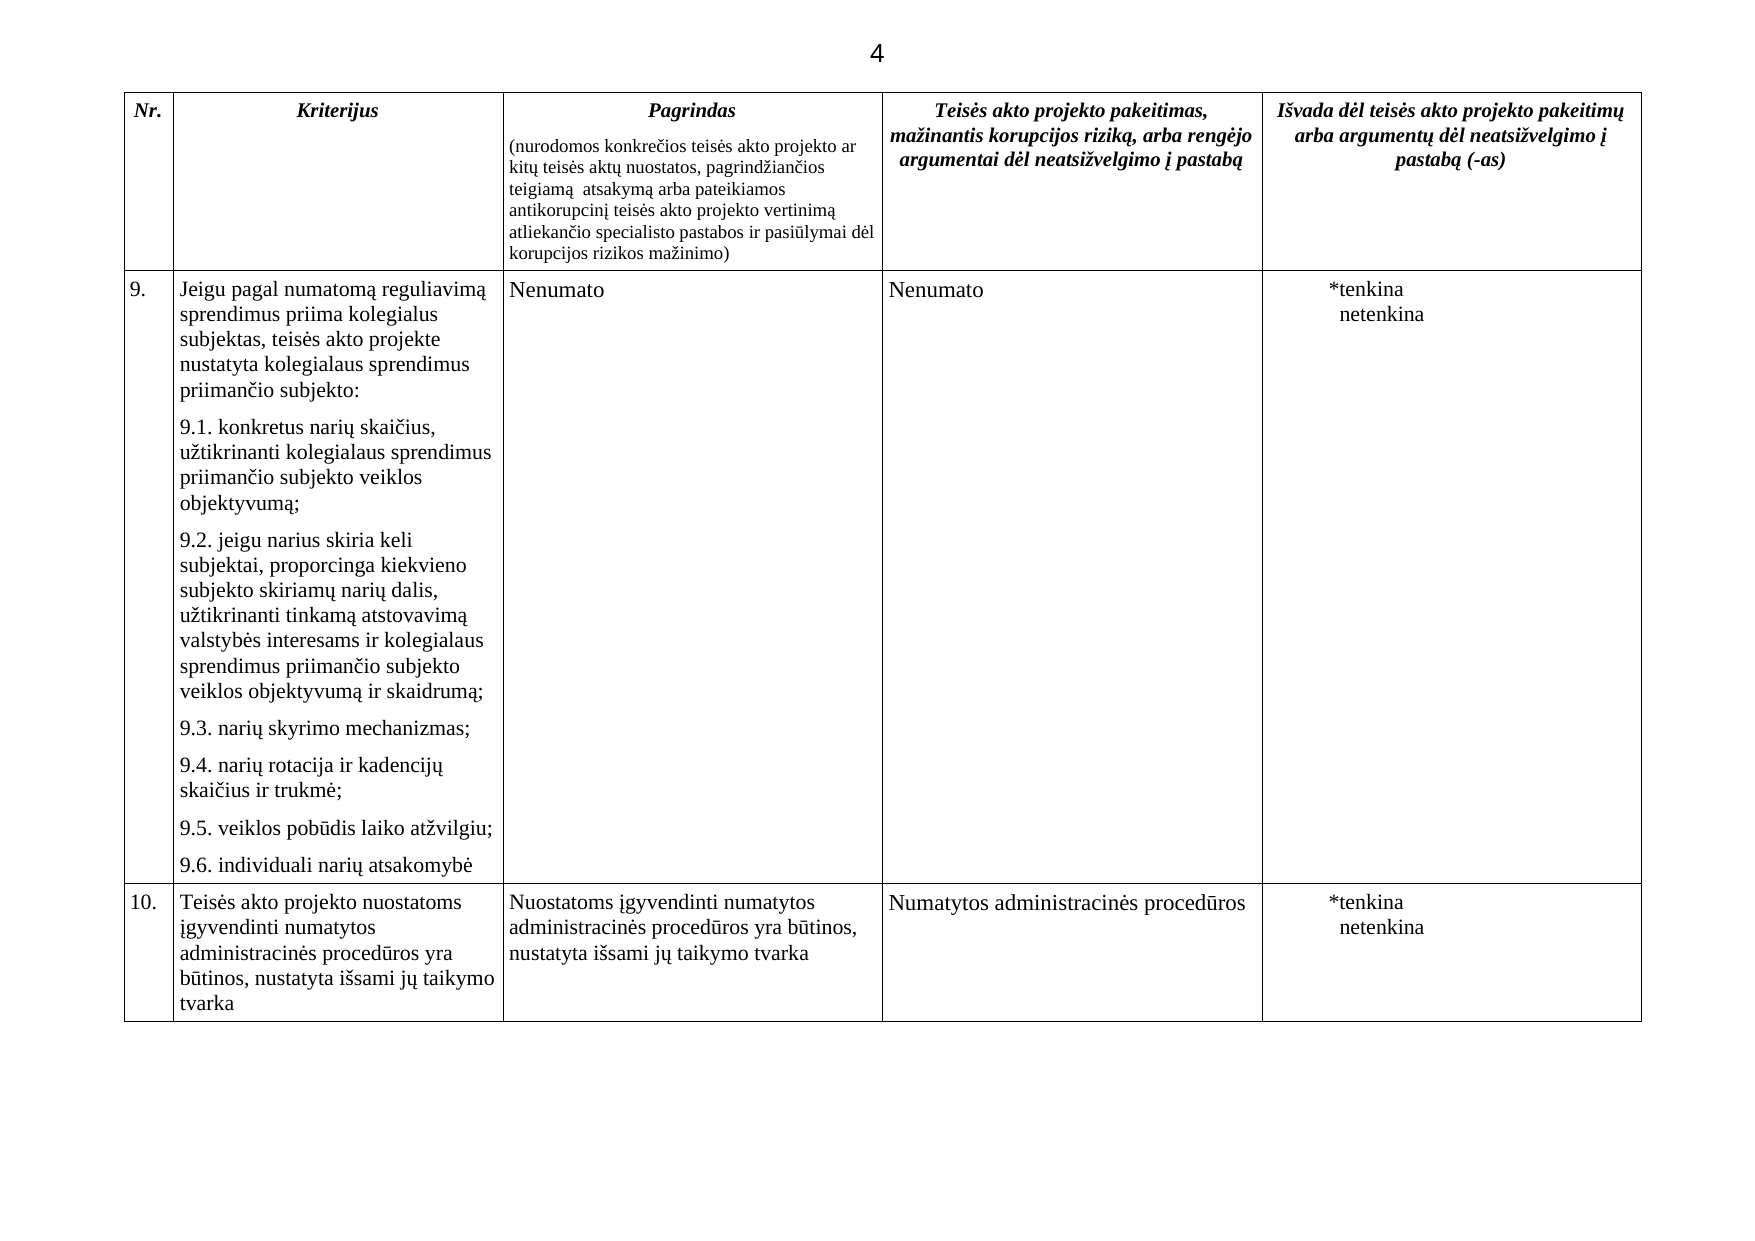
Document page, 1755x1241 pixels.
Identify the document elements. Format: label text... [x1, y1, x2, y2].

table_cell Nuostatoms įgyvendinti numatytos administracinės procedūros yra būtinos, nustatyta išsami jų taikymo tvarka [504, 884, 882, 1021]
table_header Nr. [125, 93, 173, 269]
table_cell *tenkina netenkina [1263, 884, 1641, 1021]
table_cell Nenumato [883, 271, 1262, 883]
table_header Teisės akto projekto pakeitimas, mažinantis korupcijos riziką, arba rengėjo argumentai dėl neatsižvelgimo į pastabą [883, 93, 1262, 269]
table_header Pagrindas (nurodomos konkrečios teisės akto projekto ar kitų teisės aktų nuostatos, pagrindžiančios teigiamą atsakymą arba pateikiamos antikorupcinį teisės akto projekto vertinimą atliekančio specialisto pastabos ir pasiūlymai dėl korupcijos rizikos mažinimo) [504, 93, 882, 269]
table_cell *tenkina netenkina [1263, 271, 1641, 883]
table_cell Jeigu pagal numatomą reguliavimą sprendimus priima kolegialus subjektas, teisės akto projekte nustatyta kolegialaus sprendimus priimančio subjekto: 9.1. konkretus narių skaičius, užtikrinanti kolegialaus sprendimus priimančio subjekto veiklos objektyvumą; 9.2. jeigu narius skiria keli subjektai, proporcinga kiekvieno subjekto skiriamų narių dalis, užtikrinanti tinkamą atstovavimą valstybės interesams ir kolegialaus sprendimus priimančio subjekto veiklos objektyvumą ir skaidrumą; 9.3. narių skyrimo mechanizmas; 9.4. narių rotacija ir kadencijų skaičius ir trukmė; 9.5. veiklos pobūdis laiko atžvilgiu; 9.6. individuali narių atsakomybė [174, 271, 503, 883]
table_cell Numatytos administracinės procedūros [883, 884, 1262, 1021]
table_header Kriterijus [174, 93, 503, 269]
table_header Išvada dėl teisės akto projekto pakeitimų arba argumentų dėl neatsižvelgimo į pastabą (-as) [1263, 93, 1641, 269]
table_cell Teisės akto projekto nuostatoms įgyvendinti numatytos administracinės procedūros yra būtinos, nustatyta išsami jų taikymo tvarka [174, 884, 503, 1021]
table_cell 10. [125, 884, 173, 1021]
table_cell 9. [125, 271, 173, 883]
table_cell Nenumato [504, 271, 882, 883]
